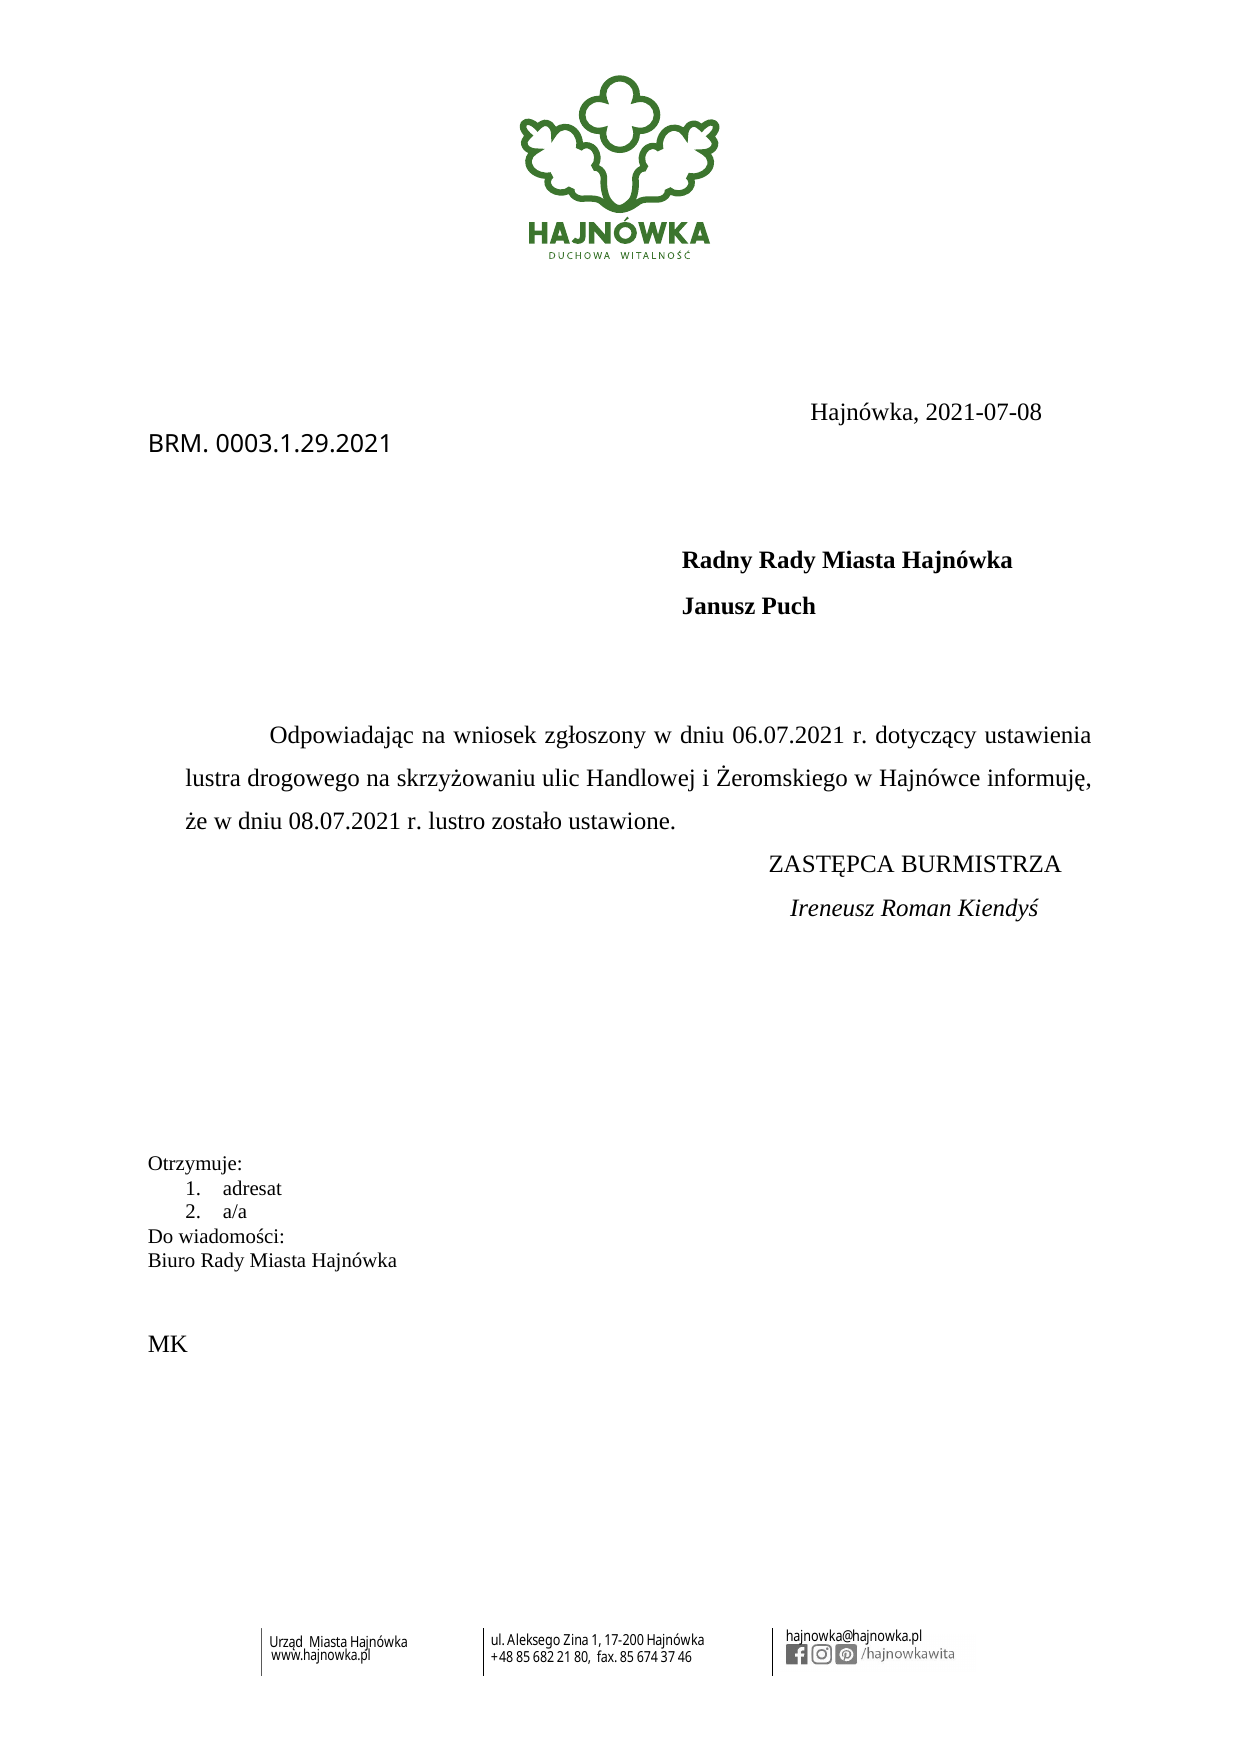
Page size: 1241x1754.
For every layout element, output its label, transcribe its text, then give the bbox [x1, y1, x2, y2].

text Do wiadomości: [148, 1223, 1093, 1248]
text Janusz Puch [148, 591, 1093, 619]
list a/a [185, 1199, 1093, 1223]
text Odpowiadając na wniosek zgłoszony w dniu 06.07.2021 r. dotyczący ustawienia lustra drogowego na skrzyżowaniu ulic Handlowej i Żeromskiego w Hajnówce informuję, że w dniu 08.07.2021 r. lustro zostało ustawione. [185, 720, 1093, 835]
text BRM. 0003.1.29.2021 [148, 426, 1093, 460]
text Biuro Rady Miasta Hajnówka [148, 1248, 1093, 1272]
text Hajnówka, 2021-07-08 [148, 397, 1093, 426]
text ZASTĘPCA BURMISTRZA [738, 849, 1093, 878]
text MK [148, 1329, 1093, 1358]
text Ireneusz Roman Kiendyś [738, 893, 1093, 921]
text Radny Rady Miasta Hajnówka [148, 545, 1093, 574]
text Otrzymuje: [148, 1151, 1093, 1175]
list adresat [185, 1175, 1093, 1199]
